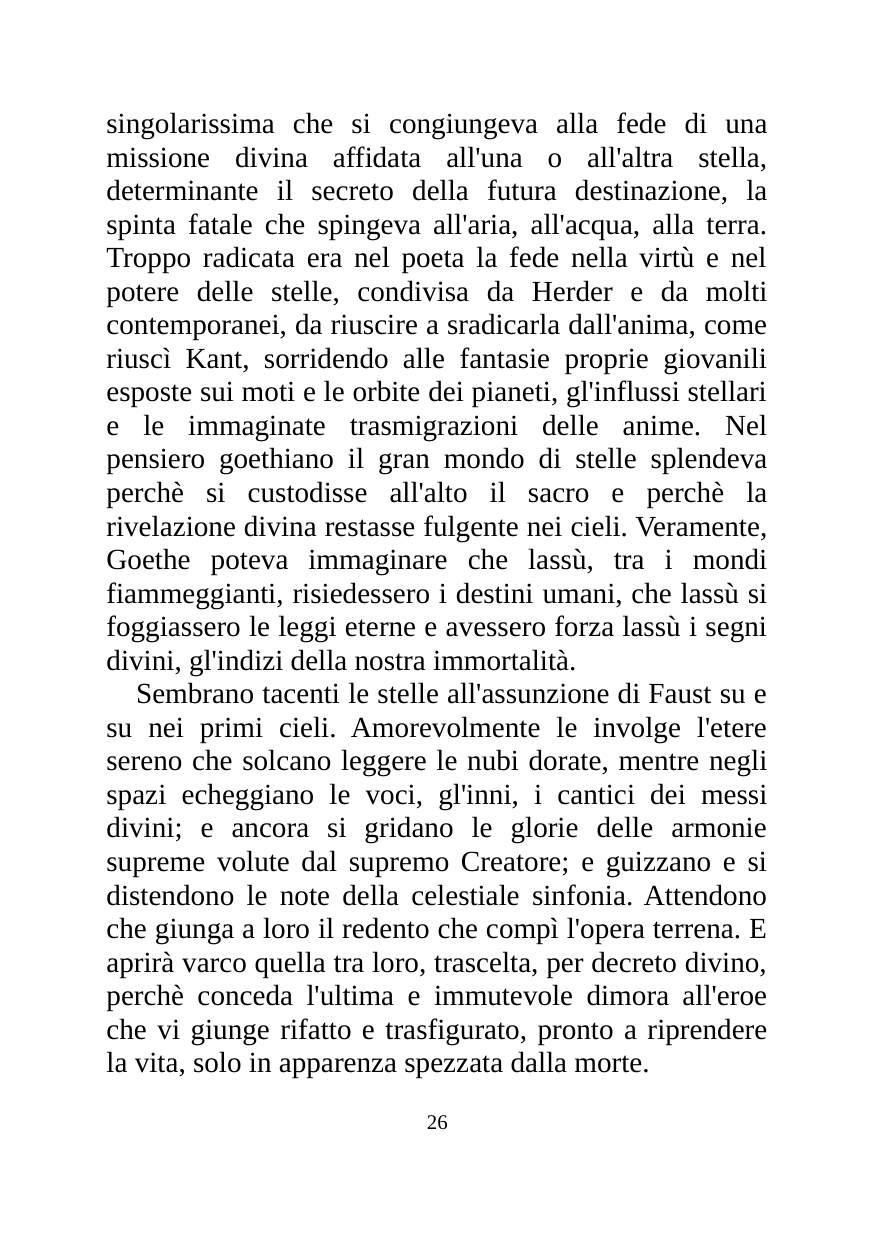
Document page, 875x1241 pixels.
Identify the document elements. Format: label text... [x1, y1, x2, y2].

text singolarissima che si congiungeva alla fede di una missione divina affidata all'una o all'altra stella, determinante il secreto della futura destinazione, la spinta fatale che spingeva all'aria, all'acqua, alla terra. Troppo radicata era nel poeta la fede nella virtù e nel potere delle stelle, condivisa da Herder e da molti contemporanei, da riuscire a sradicarla dall'anima, come riuscì Kant, sorridendo alle fantasie proprie giovanili esposte sui moti e le orbite dei pianeti, gl'influssi stellari e le immaginate trasmigrazioni delle anime. Nel pensiero goethiano il gran mondo di stelle splendeva perchè si custodisse all'alto il sacro e perchè la rivelazione divina restasse fulgente nei cieli. Veramente, Goethe poteva immaginare che lassù, tra i mondi fiammeggianti, risiedessero i destini umani, che lassù si foggiassero le leggi eterne e avessero forza lassù i segni divini, gl'indizi della nostra immortalità. [106, 106, 768, 676]
text Sembrano tacenti le stelle all'assunzione di Faust su e su nei primi cieli. Amorevolmente le involge l'etere sereno che solcano leggere le nubi dorate, mentre negli spazi echeggiano le voci, gl'inni, i cantici dei messi divini; e ancora si gridano le glorie delle armonie supreme volute dal supremo Creatore; e guizzano e si distendono le note della celestiale sinfonia. Attendono che giunga a loro il redento che compì l'opera terrena. E aprirà varco quella tra loro, trascelta, per decreto divino, perchè conceda l'ultima e immutevole dimora all'eroe che vi giunge rifatto e trasfigurato, pronto a riprendere la vita, solo in apparenza spezzata dalla morte. [106, 676, 768, 1079]
